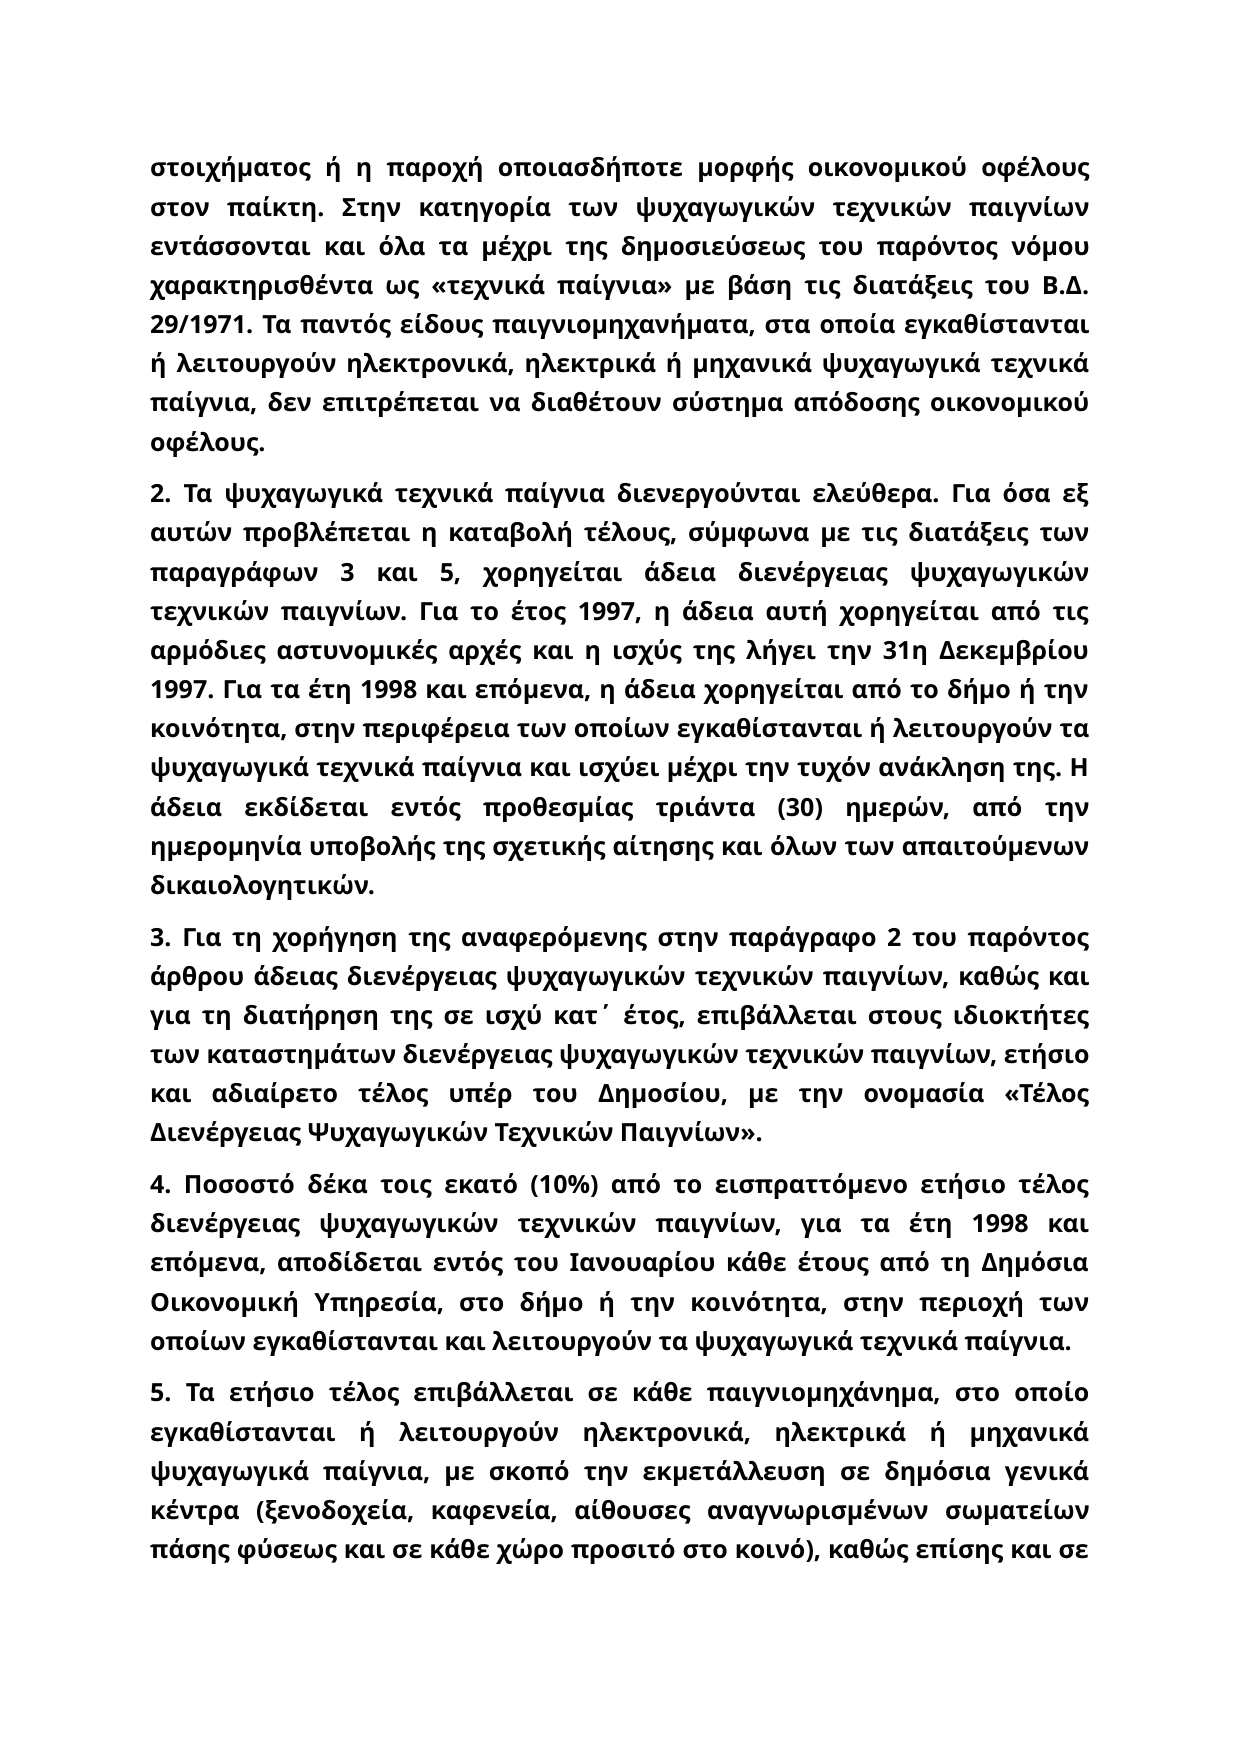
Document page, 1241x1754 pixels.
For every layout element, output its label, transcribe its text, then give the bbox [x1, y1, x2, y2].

text 2. Τα ψυχαγωγικά τεχνικά παίγνια διενεργούνται ελεύθερα. Για όσα εξ αυτών προβλέπεται η καταβολή τέλους, σύμφωνα με τις διατάξεις των παραγράφων 3 και 5, χορηγείται άδεια διενέργειας ψυχαγωγικών τεχνικών παιγνίων. Για το έτος 1997, η άδεια αυτή χορηγείται από τις αρμόδιες αστυνομικές αρχές και η ισχύς της λήγει την 31η Δεκεμβρίου 1997. Για τα έτη 1998 και επόμενα, η άδεια χορηγείται από το δήμο ή την κοινότητα, στην περιφέρεια των οποίων εγκαθίστανται ή λειτουργούν τα ψυχαγωγικά τεχνικά παίγνια και ισχύει μέχρι την τυχόν ανάκληση της. Η άδεια εκδίδεται εντός προθεσμίας τριάντα (30) ημερών, από την ημερομηνία υποβολής της σχετικής αίτησης και όλων των απαιτούμενων δικαιολογητικών. [150, 476, 1090, 902]
text 5. Τα ετήσιο τέλος επιβάλλεται σε κάθε παιγνιομηχάνημα, στο οποίο εγκαθίστανται ή λειτουργούν ηλεκτρονικά, ηλεκτρικά ή μηχανικά ψυχαγωγικά παίγνια, με σκοπό την εκμετάλλευση σε δημόσια γενικά κέντρα (ξενοδοχεία, καφενεία, αίθουσες αναγνωρισμένων σωματείων πάσης φύσεως και σε κάθε χώρο προσιτό στο κοινό), καθώς επίσης και σε [150, 1375, 1090, 1566]
text 4. Ποσοστό δέκα τοις εκατό (10%) από το εισπραττόμενο ετήσιο τέλος διενέργειας ψυχαγωγικών τεχνικών παιγνίων, για τα έτη 1998 και επόμενα, αποδίδεται εντός του Ιανουαρίου κάθε έτους από τη Δημόσια Οικονομική Υπηρεσία, στο δήμο ή την κοινότητα, στην περιοχή των οποίων εγκαθίστανται και λειτουργούν τα ψυχαγωγικά τεχνικά παίγνια. [150, 1167, 1090, 1357]
text στοιχήματος ή η παροχή οποιασδήποτε μορφής οικονομικού οφέλους στον παίκτη. Στην κατηγορία των ψυχαγωγικών τεχνικών παιγνίων εντάσσονται και όλα τα μέχρι της δημοσιεύσεως του παρόντος νόμου χαρακτηρισθέντα ως «τεχνικά παίγνια» με βάση τις διατάξεις του Β.Δ. 29/1971. Τα παντός είδους παιγνιομηχανήματα, στα οποία εγκαθίστανται ή λειτουργούν ηλεκτρονικά, ηλεκτρικά ή μηχανικά ψυχαγωγικά τεχνικά παίγνια, δεν επιτρέπεται να διαθέτουν σύστημα απόδοσης οικονομικού οφέλους. [150, 150, 1090, 458]
text 3. Για τη χορήγηση της αναφερόμενης στην παράγραφο 2 του παρόντος άρθρου άδειας διενέργειας ψυχαγωγικών τεχνικών παιγνίων, καθώς και για τη διατήρηση της σε ισχύ κατ΄ έτος, επιβάλλεται στους ιδιοκτήτες των καταστημάτων διενέργειας ψυχαγωγικών τεχνικών παιγνίων, ετήσιο και αδιαίρετο τέλος υπέρ του Δημοσίου, με την ονομασία «Τέλος Διενέργειας Ψυχαγωγικών Τεχνικών Παιγνίων». [150, 919, 1090, 1149]
